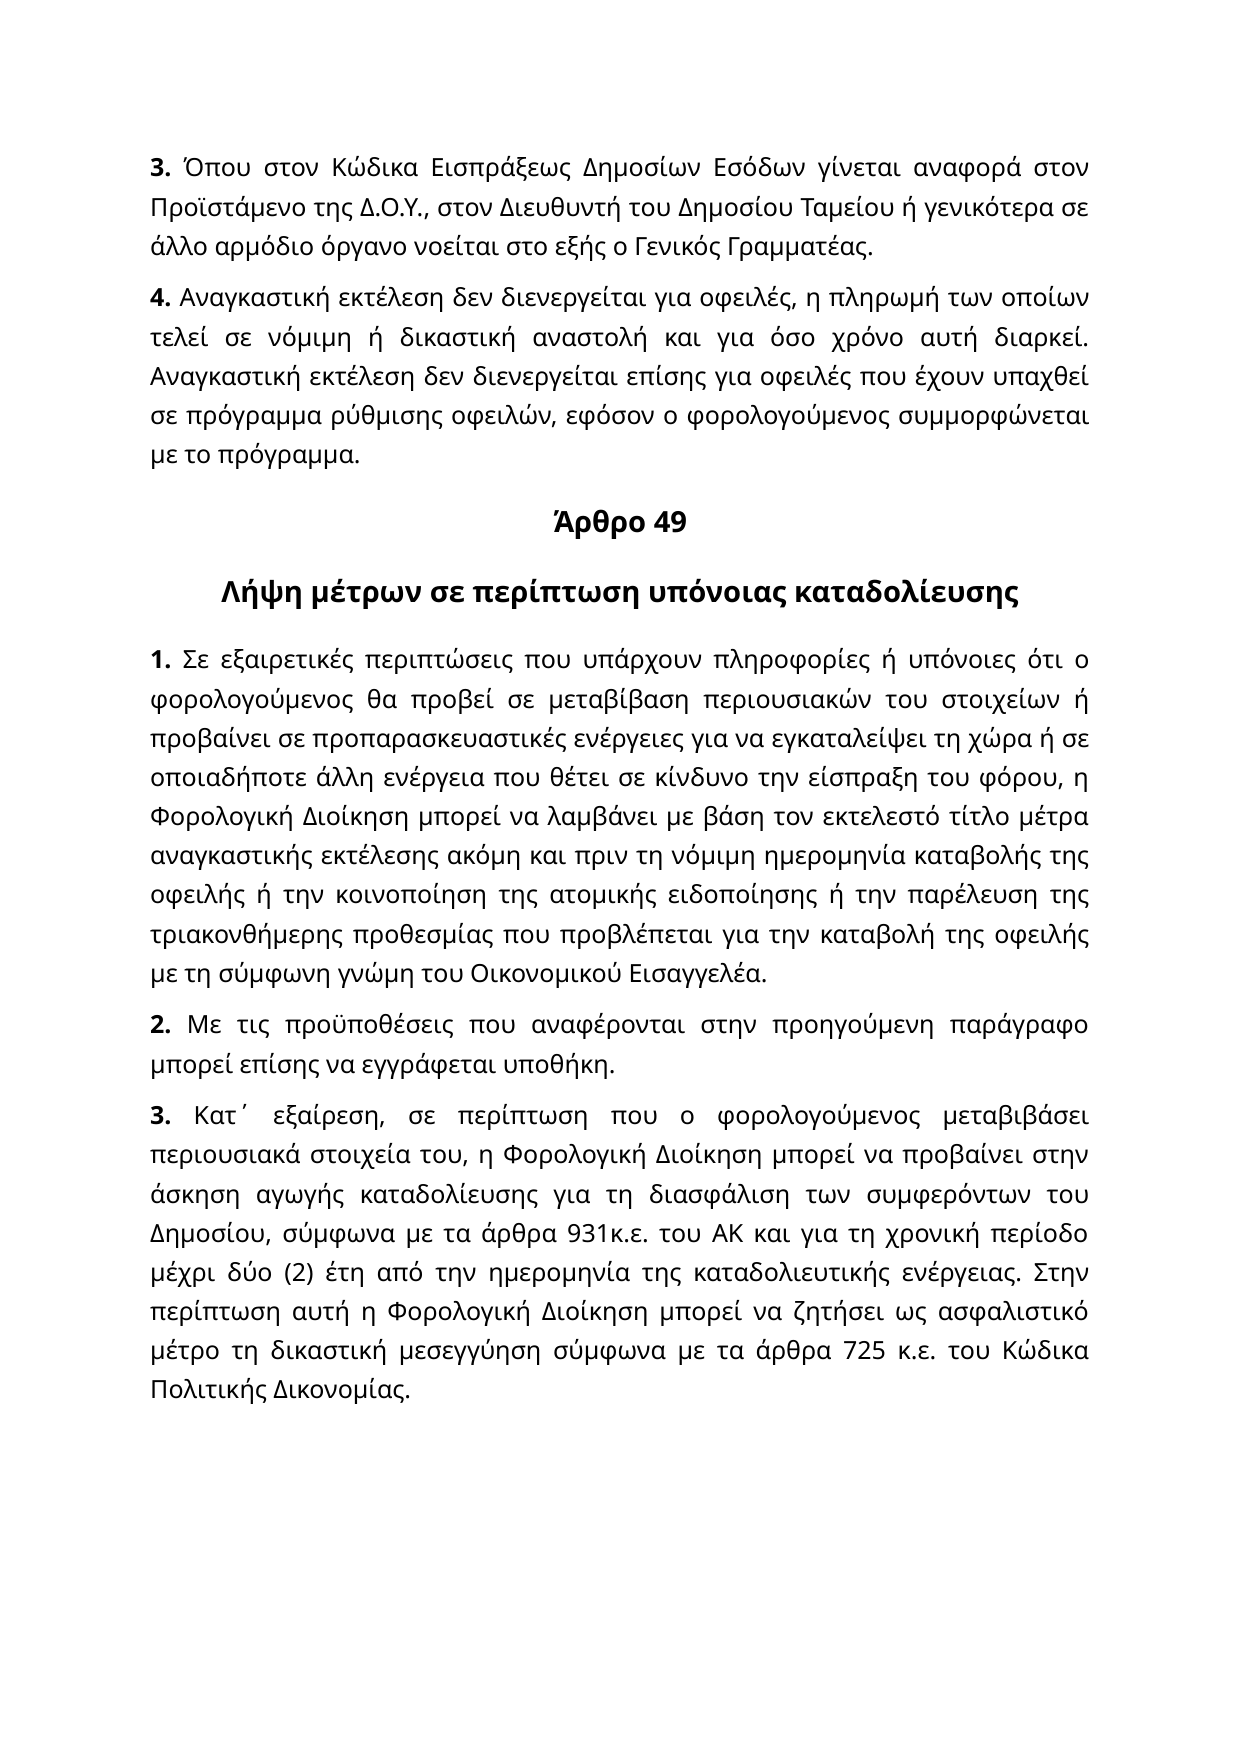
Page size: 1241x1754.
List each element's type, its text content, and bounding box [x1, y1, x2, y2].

subtitle Άρθρο 49 [150, 501, 1090, 541]
subtitle Λήψη μέτρων σε περίπτωση υπόνοιας καταδολίευσης [150, 571, 1090, 611]
text 2. Με τις προϋποθέσεις που αναφέρονται στην προηγούμενη παράγραφο μπορεί επίσης να εγγράφεται υποθήκη. [150, 1007, 1090, 1080]
text 3. Όπου στον Κώδικα Εισπράξεως Δημοσίων Εσόδων γίνεται αναφορά στον Προϊστάμενο της Δ.Ο.Υ., στον Διευθυντή του Δημοσίου Ταμείου ή γενικότερα σε άλλο αρμόδιο όργανο νοείται στο εξής ο Γενικός Γραμματέας. [150, 150, 1090, 262]
text 3. Κατ΄ εξαίρεση, σε περίπτωση που ο φορολογούμενος μεταβιβάσει περιουσιακά στοιχεία του, η Φορολογική Διοίκηση μπορεί να προβαίνει στην άσκηση αγωγής καταδολίευσης για τη διασφάλιση των συμφερόντων του Δημοσίου, σύμφωνα με τα άρθρα 931κ.ε. του ΑΚ και για τη χρονική περίοδο μέχρι δύο (2) έτη από την ημερομηνία της καταδολιευτικής ενέργειας. Στην περίπτωση αυτή η Φορολογική Διοίκηση μπορεί να ζητήσει ως ασφαλιστικό μέτρο τη δικαστική μεσεγγύηση σύμφωνα με τα άρθρα 725 κ.ε. του Κώδικα Πολιτικής Δικονομίας. [150, 1098, 1090, 1406]
text 4. Αναγκαστική εκτέλεση δεν διενεργείται για οφειλές, η πληρωμή των οποίων τελεί σε νόμιμη ή δικαστική αναστολή και για όσο χρόνο αυτή διαρκεί. Αναγκαστική εκτέλεση δεν διενεργείται επίσης για οφειλές που έχουν υπαχθεί σε πρόγραμμα ρύθμισης οφειλών, εφόσον ο φορολογούμενος συμμορφώνεται με το πρόγραμμα. [150, 280, 1090, 471]
text 1. Σε εξαιρετικές περιπτώσεις που υπάρχουν πληροφορίες ή υπόνοιες ότι ο φορολογούμενος θα προβεί σε μεταβίβαση περιουσιακών του στοιχείων ή προβαίνει σε προπαρασκευαστικές ενέργειες για να εγκαταλείψει τη χώρα ή σε οποιαδήποτε άλλη ενέργεια που θέτει σε κίνδυνο την είσπραξη του φόρου, η Φορολογική Διοίκηση μπορεί να λαμβάνει με βάση τον εκτελεστό τίτλο μέτρα αναγκαστικής εκτέλεσης ακόμη και πριν τη νόμιμη ημερομηνία καταβολής της οφειλής ή την κοινοποίηση της ατομικής ειδοποίησης ή την παρέλευση της τριακονθήμερης προθεσμίας που προβλέπεται για την καταβολή της οφειλής με τη σύμφωνη γνώμη του Οικονομικού Εισαγγελέα. [150, 642, 1090, 989]
